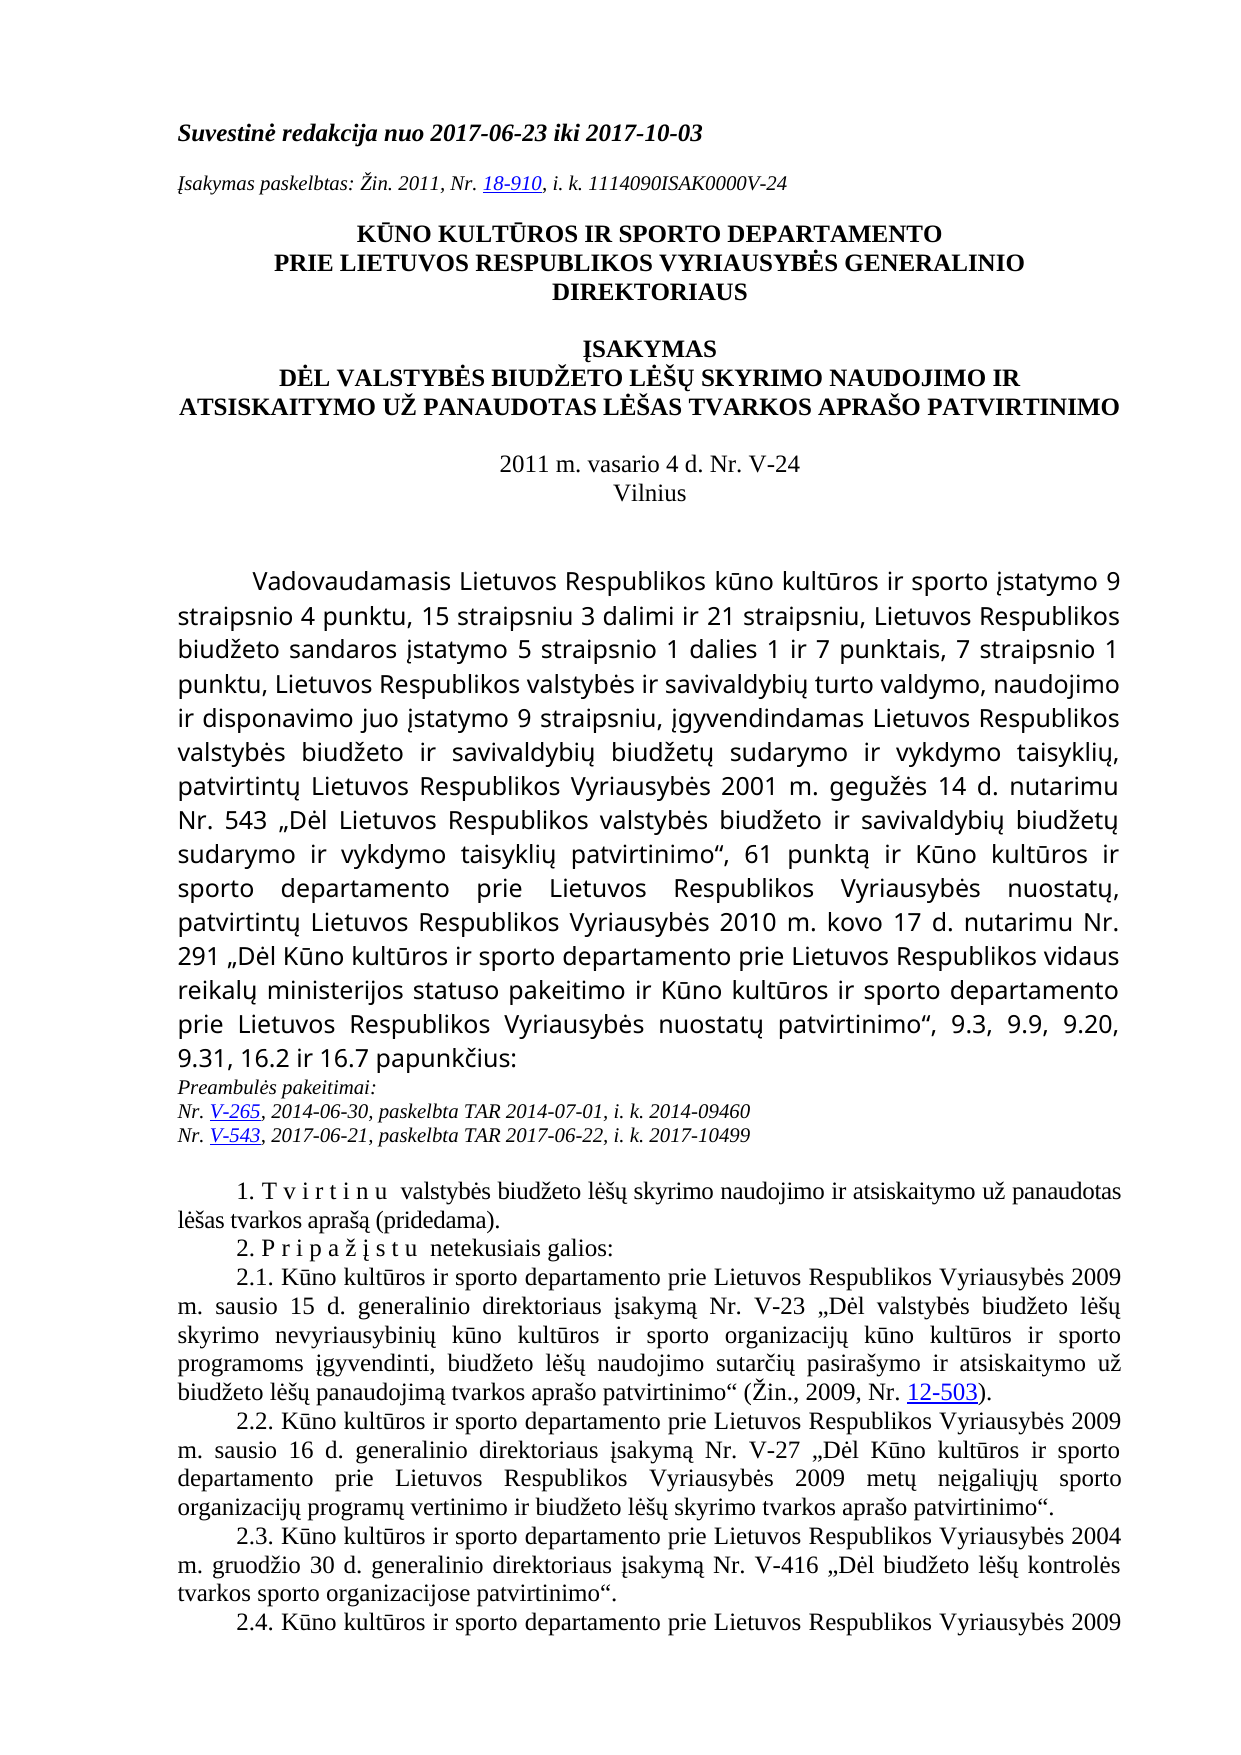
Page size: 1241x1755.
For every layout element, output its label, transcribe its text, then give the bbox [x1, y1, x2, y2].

text 2.2. Kūno kultūros ir sporto departamento prie Lietuvos Respublikos Vyriausybės 2009 m. sausio 16 d. generalinio direktoriaus įsakymą Nr. V-27 „Dėl Kūno kultūros ir sporto departamento prie Lietuvos Respublikos Vyriausybės 2009 metų neįgaliųjų sporto organizacijų programų vertinimo ir biudžeto lėšų skyrimo tvarkos aprašo patvirtinimo“. [177, 1406, 1122, 1521]
text KŪNO KULTŪROS IR SPORTO DEPARTAMENTO [177, 219, 1122, 248]
text 2.3. Kūno kultūros ir sporto departamento prie Lietuvos Respublikos Vyriausybės 2004 m. gruodžio 30 d. generalinio direktoriaus įsakymą Nr. V-416 „Dėl biudžeto lėšų kontrolės tvarkos sporto organizacijose patvirtinimo“. [177, 1521, 1122, 1607]
text PRIE LIETUVOS RESPUBLIKOS VYRIAUSYBĖS GENERALINIO DIREKTORIAUS [177, 248, 1122, 305]
text Vilnius [177, 478, 1122, 507]
text 2. Pripažįstu netekusiais galios: [177, 1233, 1122, 1262]
text 2.1. Kūno kultūros ir sporto departamento prie Lietuvos Respublikos Vyriausybės 2009 m. sausio 15 d. generalinio direktoriaus įsakymą Nr. V-23 „Dėl valstybės biudžeto lėšų skyrimo nevyriausybinių kūno kultūros ir sporto organizacijų kūno kultūros ir sporto programoms įgyvendinti, biudžeto lėšų naudojimo sutarčių pasirašymo ir atsiskaitymo už biudžeto lėšų panaudojimą tvarkos aprašo patvirtinimo“ (Žin., 2009, Nr. 12-503). [177, 1262, 1122, 1406]
text 2.4. Kūno kultūros ir sporto departamento prie Lietuvos Respublikos Vyriausybės 2009 [177, 1607, 1122, 1636]
text ĮSAKYMAS [177, 334, 1122, 363]
text DĖL VALSTYBĖS BIUDŽETO LĖŠŲ SKYRIMO NAUDOJIMO IR ATSISKAITYMO UŽ PANAUDOTAS LĖŠAS TVARKOS APRAŠO PATVIRTINIMO [177, 363, 1122, 420]
text Preambulės pakeitimai: [177, 1075, 1122, 1099]
text Suvestinė redakcija nuo 2017-06-23 iki 2017-10-03 [177, 118, 1122, 147]
text Įsakymas paskelbtas: Žin. 2011, Nr. 18-910, i. k. 1114090ISAK0000V-24 [177, 171, 1122, 195]
text Vadovaudamasis Lietuvos Respublikos kūno kultūros ir sporto įstatymo 9 straipsnio 4 punktu, 15 straipsniu 3 dalimi ir 21 straipsniu, Lietuvos Respublikos biudžeto sandaros įstatymo 5 straipsnio 1 dalies 1 ir 7 punktais, 7 straipsnio 1 punktu, Lietuvos Respublikos valstybės ir savivaldybių turto valdymo, naudojimo ir disponavimo juo įstatymo 9 straipsniu, įgyvendindamas Lietuvos Respublikos valstybės biudžeto ir savivaldybių biudžetų sudarymo ir vykdymo taisyklių, patvirtintų Lietuvos Respublikos Vyriausybės 2001 m. gegužės 14 d. nutarimu Nr. 543 „Dėl Lietuvos Respublikos valstybės biudžeto ir savivaldybių biudžetų sudarymo ir vykdymo taisyklių patvirtinimo“, 61 punktą ir Kūno kultūros ir sporto departamento prie Lietuvos Respublikos Vyriausybės nuostatų, patvirtintų Lietuvos Respublikos Vyriausybės 2010 m. kovo 17 d. nutarimu Nr. 291 „Dėl Kūno kultūros ir sporto departamento prie Lietuvos Respublikos vidaus reikalų ministerijos statuso pakeitimo ir Kūno kultūros ir sporto departamento prie Lietuvos Respublikos Vyriausybės nuostatų patvirtinimo“, 9.3, 9.9, 9.20, 9.31, 16.2 ir 16.7 papunkčius: [177, 564, 1120, 1075]
text Nr. V-543, 2017-06-21, paskelbta TAR 2017-06-22, i. k. 2017-10499 [177, 1123, 1122, 1147]
text 1. Tvirtinu valstybės biudžeto lėšų skyrimo naudojimo ir atsiskaitymo už panaudotas lėšas tvarkos aprašą (pridedama). [177, 1176, 1122, 1233]
text 2011 m. vasario 4 d. Nr. V-24 [177, 449, 1122, 478]
text Nr. V-265, 2014-06-30, paskelbta TAR 2014-07-01, i. k. 2014-09460 [177, 1099, 1122, 1123]
